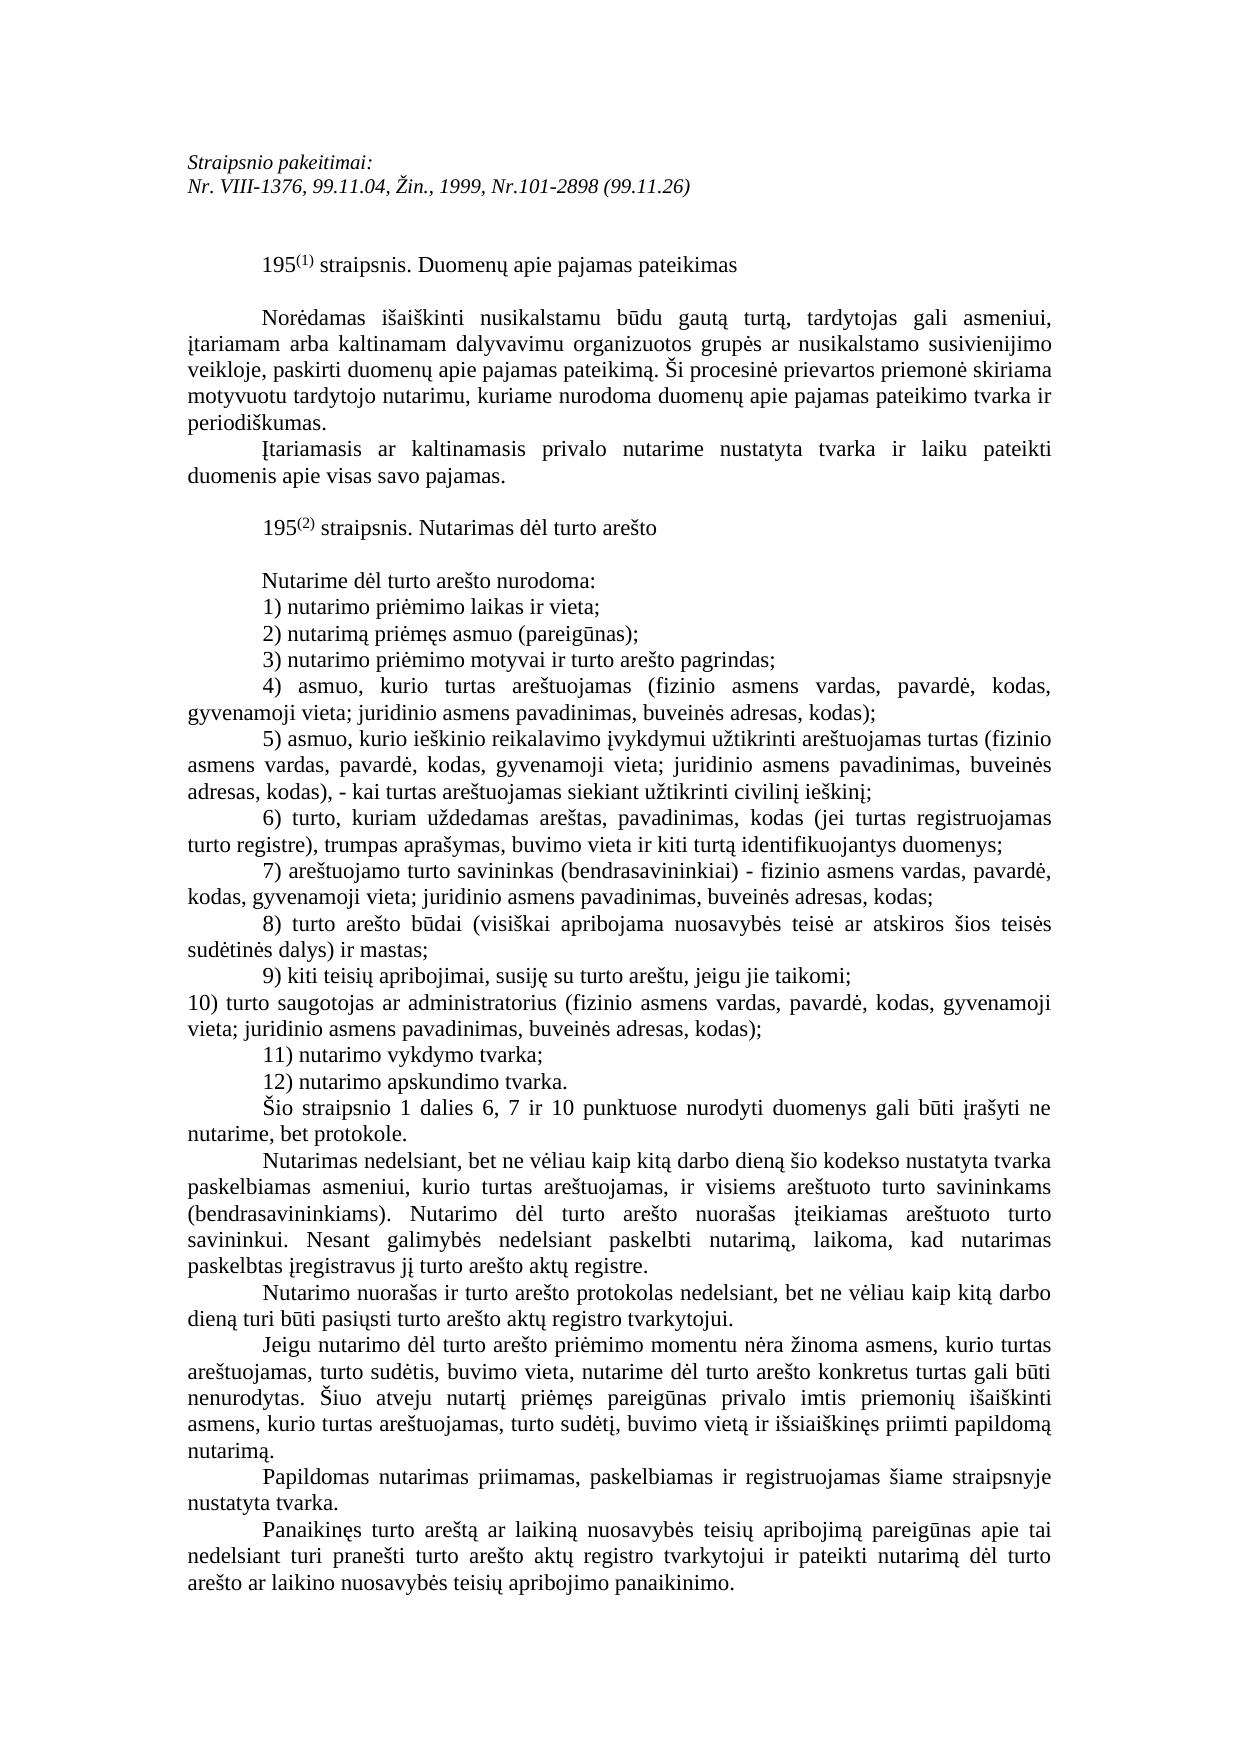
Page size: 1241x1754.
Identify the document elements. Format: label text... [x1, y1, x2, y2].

text Norėdamas išaiškinti nusikalstamu būdu gautą turtą, tardytojas gali asmeniui, įtariamam arba kaltinamam dalyvavimu organizuotos grupės ar nusikalstamo susivienijimo veikloje, paskirti duomenų apie pajamas pateikimą. Ši procesinė prievartos priemonė skiriama motyvuotu tardytojo nutarimu, kuriame nurodoma duomenų apie pajamas pateikimo tvarka ir periodiškumas. [187, 303, 1053, 435]
text 6) turto, kuriam uždedamas areštas, pavadinimas, kodas (jei turtas registruojamas turto registre), trumpas aprašymas, buvimo vieta ir kiti turtą identifikuojantys duomenys; [187, 804, 1053, 857]
text 195(2) straipsnis. Nutarimas dėl turto arešto [187, 514, 1053, 541]
text 11) nutarimo vykdymo tvarka; [187, 1041, 1053, 1068]
text Nr. VIII-1376, 99.11.04, Žin., 1999, Nr.101-2898 (99.11.26) [187, 174, 1053, 198]
text 3) nutarimo priėmimo motyvai ir turto arešto pagrindas; [187, 646, 1053, 672]
text Įtariamasis ar kaltinamasis privalo nutarime nustatyta tvarka ir laiku pateikti duomenis apie visas savo pajamas. [187, 435, 1053, 488]
text Jeigu nutarimo dėl turto arešto priėmimo momentu nėra žinoma asmens, kurio turtas areštuojamas, turto sudėtis, buvimo vieta, nutarime dėl turto arešto konkretus turtas gali būti nenurodytas. Šiuo atveju nutartį priėmęs pareigūnas privalo imtis priemonių išaiškinti asmens, kurio turtas areštuojamas, turto sudėtį, buvimo vietą ir išsiaiškinęs priimti papildomą nutarimą. [187, 1331, 1053, 1463]
text 8) turto arešto būdai (visiškai apribojama nuosavybės teisė ar atskiros šios teisės sudėtinės dalys) ir mastas; [187, 910, 1053, 962]
text Straipsnio pakeitimai: [187, 150, 1053, 174]
text Šio straipsnio 1 dalies 6, 7 ir 10 punktuose nurodyti duomenys gali būti įrašyti ne nutarime, bet protokole. [187, 1094, 1053, 1147]
text Nutarimo nuorašas ir turto arešto protokolas nedelsiant, bet ne vėliau kaip kitą darbo dieną turi būti pasiųsti turto arešto aktų registro tvarkytojui. [187, 1279, 1053, 1331]
text Nutarime dėl turto arešto nurodoma: [187, 567, 1053, 593]
text Panaikinęs turto areštą ar laikiną nuosavybės teisių apribojimą pareigūnas apie tai nedelsiant turi pranešti turto arešto aktų registro tvarkytojui ir pateikti nutarimą dėl turto arešto ar laikino nuosavybės teisių apribojimo panaikinimo. [187, 1516, 1053, 1595]
text 4) asmuo, kurio turtas areštuojamas (fizinio asmens vardas, pavardė, kodas, gyvenamoji vieta; juridinio asmens pavadinimas, buveinės adresas, kodas); [187, 672, 1053, 725]
text 195(1) straipsnis. Duomenų apie pajamas pateikimas [187, 251, 1053, 277]
text 1) nutarimo priėmimo laikas ir vieta; [187, 593, 1053, 620]
text Nutarimas nedelsiant, bet ne vėliau kaip kitą darbo dieną šio kodekso nustatyta tvarka paskelbiamas asmeniui, kurio turtas areštuojamas, ir visiems areštuoto turto savininkams (bendrasavininkiams). Nutarimo dėl turto arešto nuorašas įteikiamas areštuoto turto savininkui. Nesant galimybės nedelsiant paskelbti nutarimą, laikoma, kad nutarimas paskelbtas įregistravus jį turto arešto aktų registre. [187, 1147, 1053, 1279]
text Papildomas nutarimas priimamas, paskelbiamas ir registruojamas šiame straipsnyje nustatyta tvarka. [187, 1463, 1053, 1516]
text 7) areštuojamo turto savininkas (bendrasavininkiai) - fizinio asmens vardas, pavardė, kodas, gyvenamoji vieta; juridinio asmens pavadinimas, buveinės adresas, kodas; [187, 857, 1053, 910]
text 10) turto saugotojas ar administratorius (fizinio asmens vardas, pavardė, kodas, gyvenamoji vieta; juridinio asmens pavadinimas, buveinės adresas, kodas); [187, 989, 1053, 1041]
text 12) nutarimo apskundimo tvarka. [187, 1068, 1053, 1094]
text 9) kiti teisių apribojimai, susiję su turto areštu, jeigu jie taikomi; [187, 962, 1053, 989]
text 2) nutarimą priėmęs asmuo (pareigūnas); [187, 620, 1053, 646]
text 5) asmuo, kurio ieškinio reikalavimo įvykdymui užtikrinti areštuojamas turtas (fizinio asmens vardas, pavardė, kodas, gyvenamoji vieta; juridinio asmens pavadinimas, buveinės adresas, kodas), - kai turtas areštuojamas siekiant užtikrinti civilinį ieškinį; [187, 725, 1053, 804]
